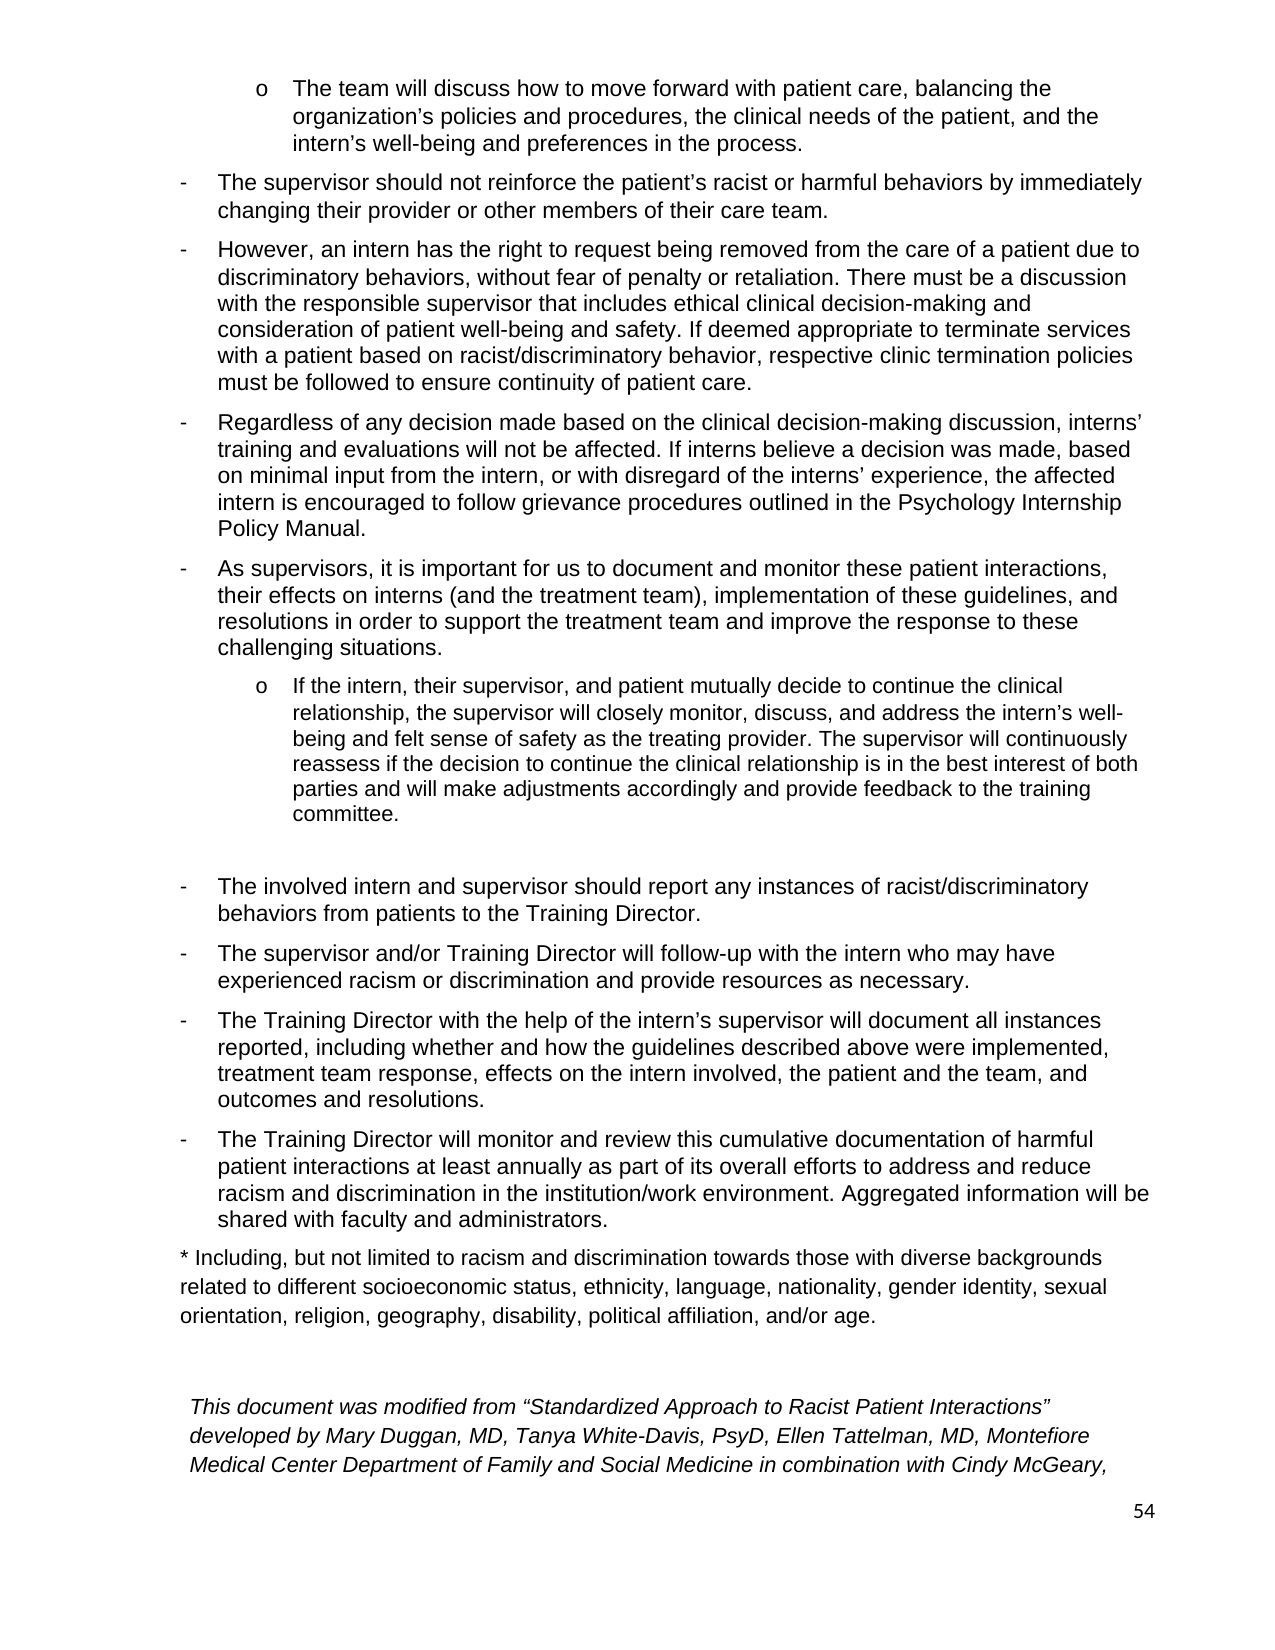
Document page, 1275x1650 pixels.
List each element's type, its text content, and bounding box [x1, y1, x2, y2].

text * Including, but not limited to racism and discrimination towards those with diverse backgrounds related to different socioeconomic status, ethnicity, language, nationality, gender identity, sexual orientation, religion, geography, disability, political affiliation, and/or age. [180, 1245, 1155, 1328]
list The team will discuss how to move forward with patient care, balancing the organization’s policies and procedures, the clinical needs of the patient, and the intern’s well-being and preferences in the process. [255, 75, 1155, 156]
list If the intern, their supervisor, and patient mutually decide to continue the clinical relationship, the supervisor will closely monitor, discuss, and address the intern’s well-being and felt sense of safety as the treating provider. The supervisor will continuously reassess if the decision to continue the clinical relationship is in the best interest of both parties and will make adjustments accordingly and provide feedback to the training committee. [255, 673, 1155, 826]
list The supervisor and/or Training Director will follow-up with the intern who may have experienced racism or discrimination and provide resources as necessary. [180, 939, 1155, 993]
text This document was modified from “Standardized Approach to Racist Patient Interactions” developed by Mary Duggan, MD, Tanya White-Davis, PsyD, Ellen Tattelman, MD, Montefiore Medical Center Department of Family and Social Medicine in combination with Cindy McGeary, [189, 1394, 1155, 1477]
list The involved intern and supervisor should report any instances of racist/discriminatory behaviors from patients to the Training Director. [180, 872, 1155, 926]
list As supervisors, it is important for us to document and monitor these patient interactions, their effects on interns (and the treatment team), implementation of these guidelines, and resolutions in order to support the treatment team and improve the response to these challenging situations. [180, 554, 1155, 661]
list The Training Director will monitor and review this cumulative documentation of harmful patient interactions at least annually as part of its overall efforts to address and reduce racism and discrimination in the institution/work environment. Aggregated information will be shared with faculty and administrators. [180, 1125, 1155, 1232]
list However, an intern has the right to request being removed from the care of a patient due to discriminatory behaviors, without fear of penalty or retaliation. There must be a discussion with the responsible supervisor that includes ethical clinical decision-making and consideration of patient well-being and safety. If deemed appropriate to terminate services with a patient based on racist/discriminatory behavior, respective clinic termination policies must be followed to ensure continuity of patient care. [180, 235, 1155, 395]
list The Training Director with the help of the intern’s supervisor will document all instances reported, including whether and how the guidelines described above were implemented, treatment team response, effects on the intern involved, the patient and the team, and outcomes and resolutions. [180, 1006, 1155, 1113]
list Regardless of any decision made based on the clinical decision-making discussion, interns’ training and evaluations will not be affected. If interns believe a decision was made, based on minimal input from the intern, or with disregard of the interns’ experience, the affected intern is encouraged to follow grievance procedures outlined in the Psychology Internship Policy Manual. [180, 408, 1155, 541]
list The supervisor should not reinforce the patient’s racist or harmful behaviors by immediately changing their provider or other members of their care team. [180, 168, 1155, 223]
